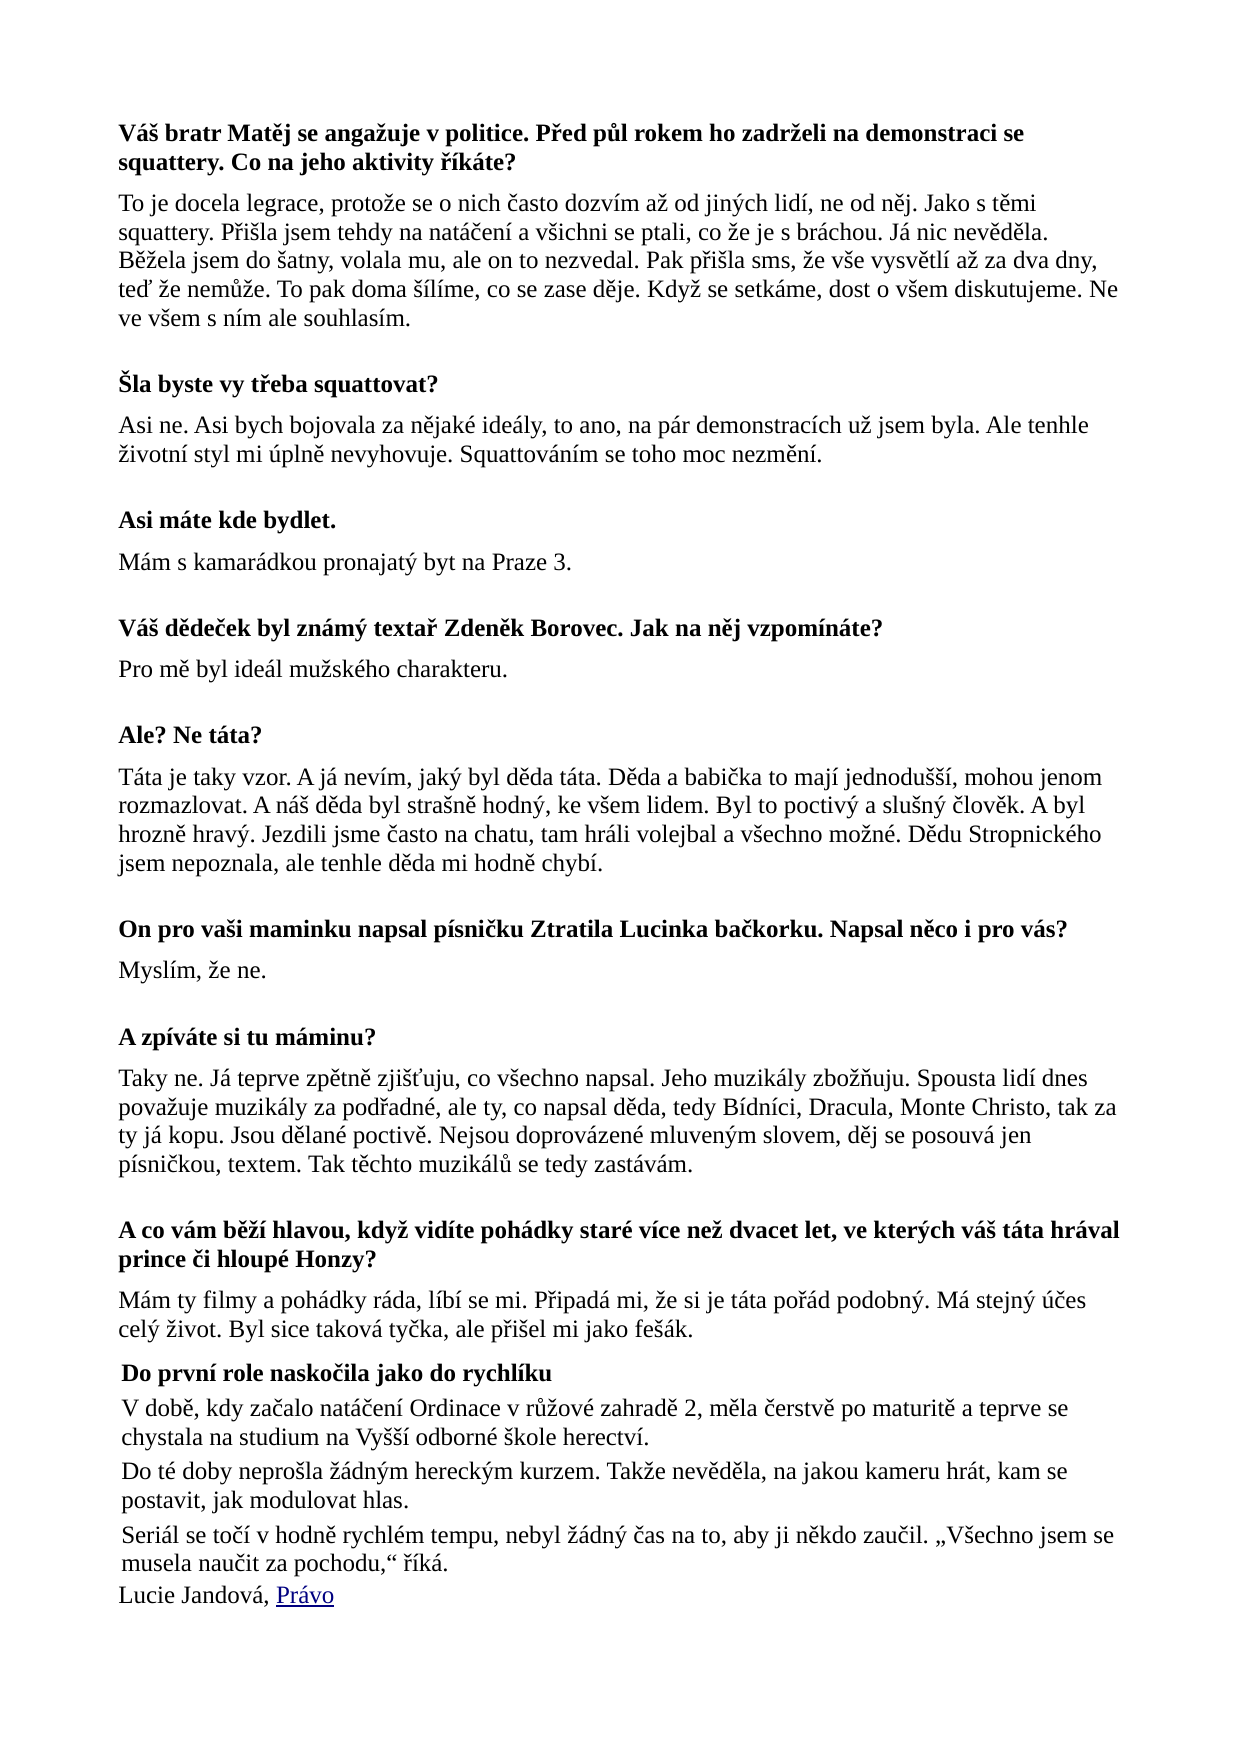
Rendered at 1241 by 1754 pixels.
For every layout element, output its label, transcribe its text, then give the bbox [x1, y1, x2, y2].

text Lucie Jandová, Právo [118, 1580, 1122, 1609]
text Taky ne. Já teprve zpětně zjišťuju, co všechno napsal. Jeho muzikály zbožňuju. Spousta lidí dnes považuje muzikály za podřadné, ale ty, co napsal děda, tedy Bídníci, Dracula, Monte Christo, tak za ty já kopu. Jsou dělané poctivě. Nejsou doprovázené mluveným slovem, děj se posouvá jen písničkou, textem. Tak těchto muzikálů se tedy zastávám. [118, 1063, 1122, 1178]
table_cell V době, kdy začalo natáčení Ordinace v růžové zahradě 2, měla čerstvě po maturitě a teprve se chystala na studium na Vyšší odborné škole herectví. [118, 1390, 1122, 1453]
text Mám ty filmy a pohádky ráda, líbí se mi. Připadá mi, že si je táta pořád podobný. Má stejný účes celý život. Byl sice taková tyčka, ale přišel mi jako fešák. [118, 1286, 1122, 1343]
subtitle Šla byste vy třeba squattovat? [118, 369, 1122, 398]
text Myslím, že ne. [118, 956, 1122, 984]
subtitle A co vám běží hlavou, když vidíte pohádky staré více než dvacet let, ve kterých váš táta hrával prince či hloupé Honzy? [118, 1216, 1122, 1273]
subtitle Ale? Ne táta? [118, 721, 1122, 749]
text Táta je taky vzor. A já nevím, jaký byl děda táta. Děda a babička to mají jednodušší, mohou jenom rozmazlovat. A náš děda byl strašně hodný, ke všem lidem. Byl to poctivý a slušný člověk. A byl hrozně hravý. Jezdili jsme často na chatu, tam hráli volejbal a všechno možné. Dědu Stropnického jsem nepoznala, ale tenhle děda mi hodně chybí. [118, 762, 1122, 877]
subtitle Asi máte kde bydlet. [118, 506, 1122, 534]
subtitle A zpíváte si tu máminu? [118, 1022, 1122, 1051]
table_cell Do té doby neprošla žádným hereckým kurzem. Takže nevěděla, na jakou kameru hrát, kam se postavit, jak modulovat hlas. [118, 1454, 1122, 1517]
text Mám s kamarádkou pronajatý byt na Praze 3. [118, 547, 1122, 576]
subtitle On pro vaši maminku napsal písničku Ztratila Lucinka bačkorku. Napsal něco i pro vás? [118, 914, 1122, 943]
table_cell Seriál se točí v hodně rychlém tempu, nebyl žádný čas na to, aby ji někdo zaučil. „Všechno jsem se musela naučit za pochodu,“ říká. [118, 1517, 1122, 1580]
table_header Do první role naskočila jako do rychlíku [118, 1356, 1122, 1390]
text Pro mě byl ideál mužského charakteru. [118, 654, 1122, 683]
subtitle Váš dědeček byl známý textař Zdeněk Borovec. Jak na něj vzpomínáte? [118, 613, 1122, 642]
text To je docela legrace, protože se o nich často dozvím až od jiných lidí, ne od něj. Jako s těmi squattery. Přišla jsem tehdy na natáčení a všichni se ptali, co že je s bráchou. Já nic nevěděla. Běžela jsem do šatny, volala mu, ale on to nezvedal. Pak přišla sms, že vše vysvětlí až za dva dny, teď že nemůže. To pak doma šílíme, co se zase děje. Když se setkáme, dost o všem diskutujeme. Ne ve všem s ním ale souhlasím. [118, 188, 1122, 332]
subtitle Váš bratr Matěj se angažuje v politice. Před půl rokem ho zadrželi na demonstraci se squattery. Co na jeho aktivity říkáte? [118, 118, 1122, 176]
text Asi ne. Asi bych bojovala za nějaké ideály, to ano, na pár demonstracích už jsem byla. Ale tenhle životní styl mi úplně nevyhovuje. Squattováním se toho moc nezmění. [118, 411, 1122, 468]
